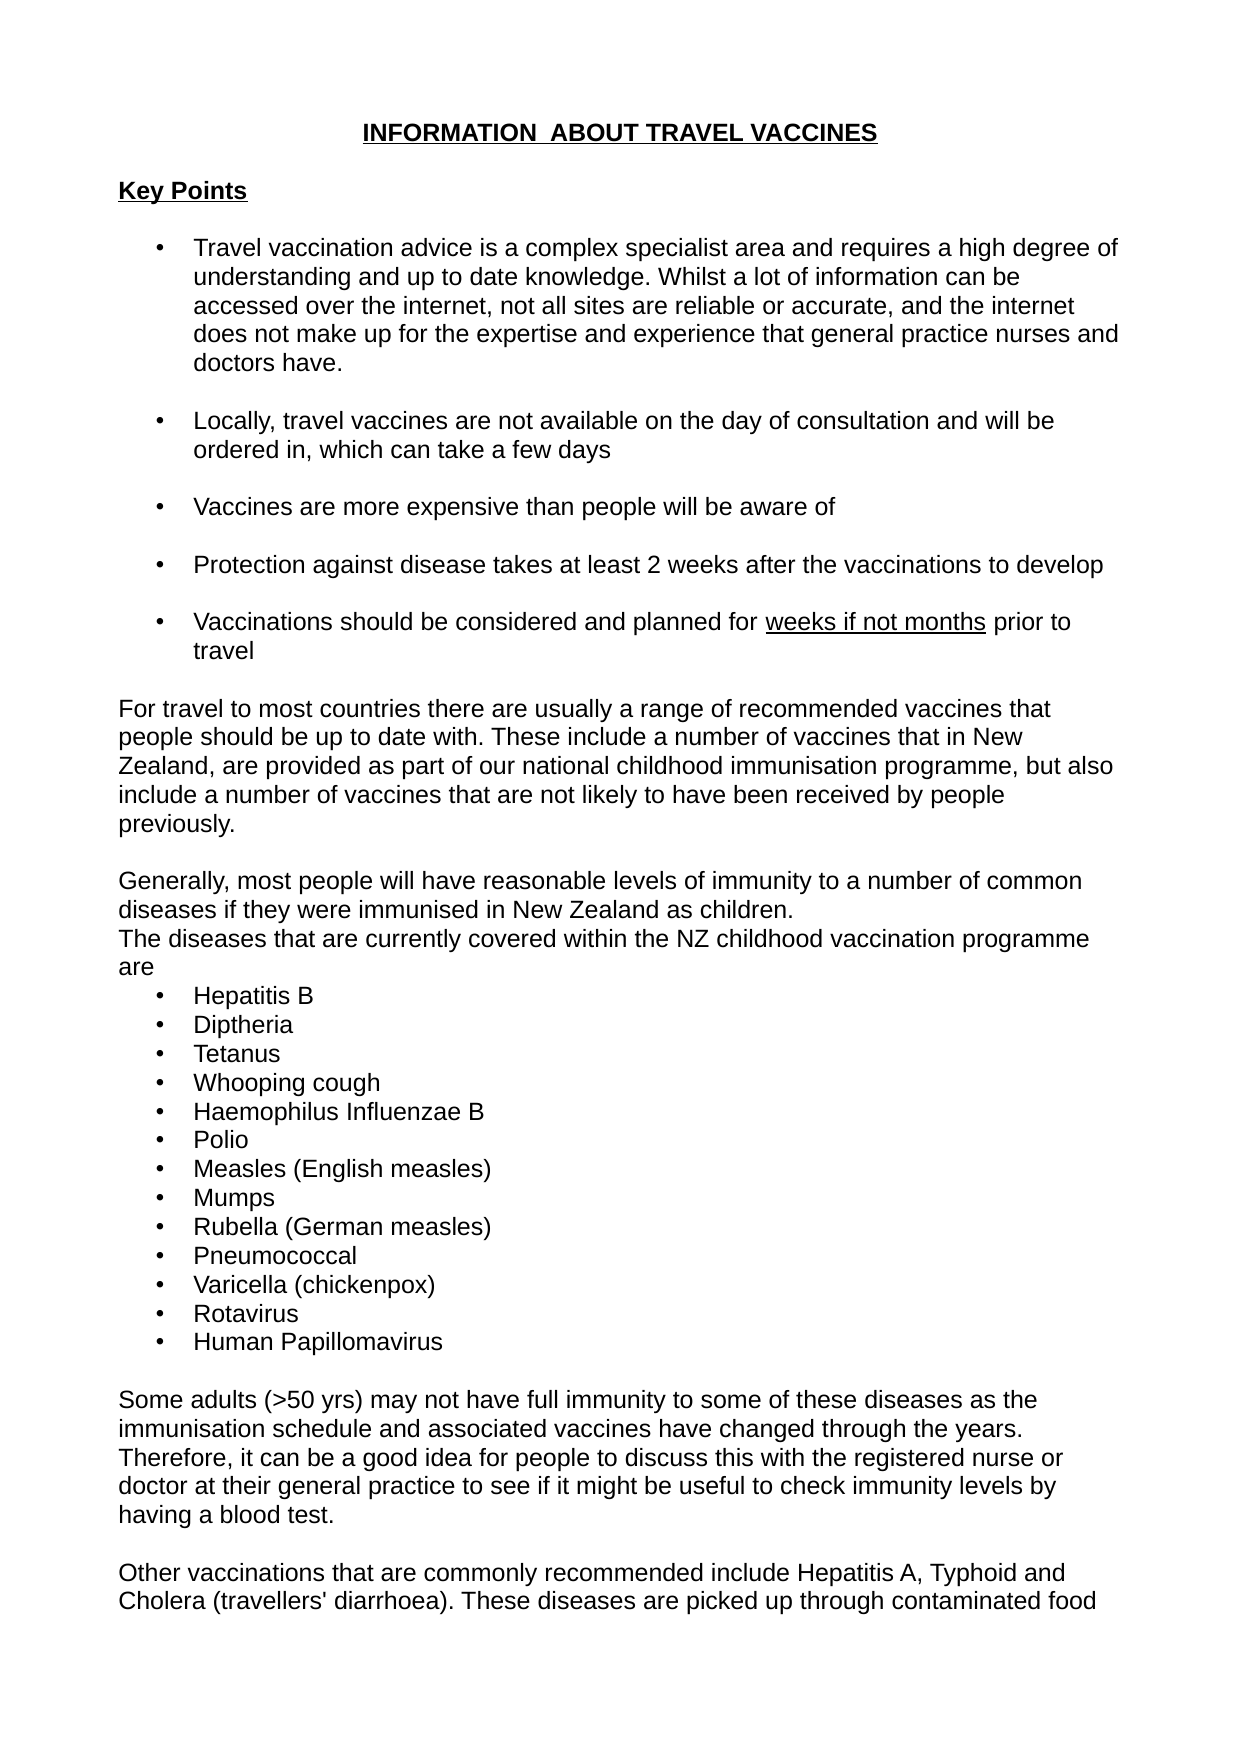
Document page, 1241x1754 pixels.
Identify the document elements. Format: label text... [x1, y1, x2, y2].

list Tetanus [156, 1039, 1122, 1068]
list Vaccines are more expensive than people will be aware of [156, 492, 1122, 521]
list Hepatitis B [156, 981, 1122, 1010]
text Generally, most people will have reasonable levels of immunity to a number of common diseases if they were immunised in New Zealand as children. [118, 866, 1122, 924]
list Pneumococcal [156, 1241, 1122, 1270]
text For travel to most countries there are usually a range of recommended vaccines that people should be up to date with. These include a number of vaccines that in New Zealand, are provided as part of our national childhood immunisation programme, but also include a number of vaccines that are not likely to have been received by people previously. [118, 694, 1122, 837]
list Vaccinations should be considered and planned for weeks if not months prior to travel [156, 607, 1122, 665]
list Rubella (German measles) [156, 1212, 1122, 1241]
text INFORMATION ABOUT TRAVEL VACCINES [118, 118, 1122, 147]
list Mumps [156, 1183, 1122, 1212]
text The diseases that are currently covered within the NZ childhood vaccination programme are [118, 924, 1122, 981]
list Protection against disease takes at least 2 weeks after the vaccinations to develop [156, 550, 1122, 578]
list Diptheria [156, 1010, 1122, 1039]
list Travel vaccination advice is a complex specialist area and requires a high degree of understanding and up to date knowledge. Whilst a lot of information can be accessed over the internet, not all sites are reliable or accurate, and the internet does not make up for the expertise and experience that general practice nurses and doctors have. [156, 233, 1122, 377]
list Haemophilus Influenzae B [156, 1097, 1122, 1125]
list Polio [156, 1125, 1122, 1154]
text Some adults (>50 yrs) may not have full immunity to some of these diseases as the immunisation schedule and associated vaccines have changed through the years. Therefore, it can be a good idea for people to discuss this with the registered nurse or doctor at their general practice to see if it might be useful to check immunity levels by having a blood test. [118, 1385, 1122, 1529]
list Locally, travel vaccines are not available on the day of consultation and will be ordered in, which can take a few days [156, 406, 1122, 463]
list Whooping cough [156, 1068, 1122, 1097]
list Human Papillomavirus [156, 1327, 1122, 1356]
text Other vaccinations that are commonly recommended include Hepatitis A, Typhoid and Cholera (travellers' diarrhoea). These diseases are picked up through contaminated food [118, 1557, 1122, 1615]
list Varicella (chickenpox) [156, 1270, 1122, 1298]
text Key Points [118, 176, 1122, 204]
list Measles (English measles) [156, 1154, 1122, 1183]
list Rotavirus [156, 1298, 1122, 1327]
